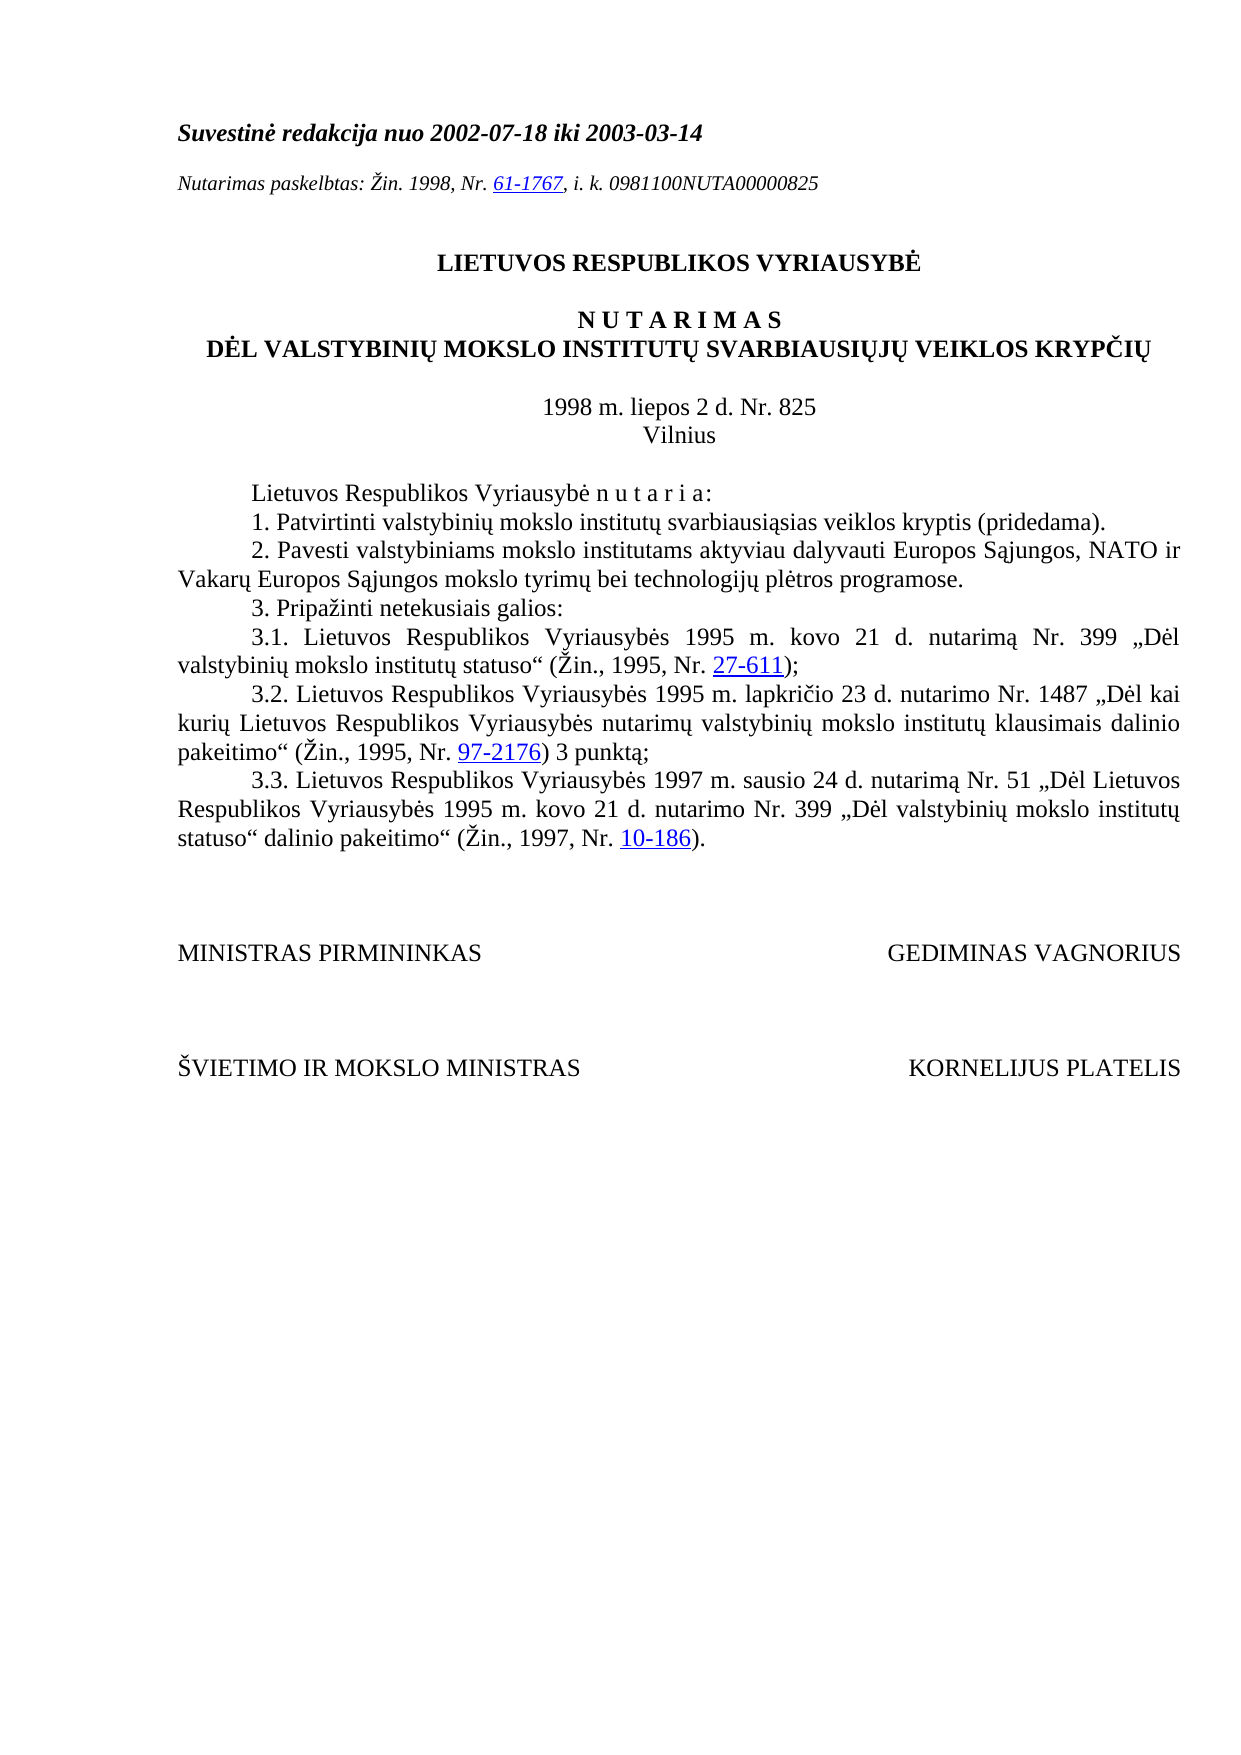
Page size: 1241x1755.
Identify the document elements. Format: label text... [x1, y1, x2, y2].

text MINISTRAS PIRMININKAS GEDIMINAS VAGNORIUS [177, 938, 1181, 967]
text 1. Patvirtinti valstybinių mokslo institutų svarbiausiąsias veiklos kryptis (pridedama). [177, 507, 1181, 535]
text 3.2. Lietuvos Respublikos Vyriausybės 1995 m. lapkričio 23 d. nutarimo Nr. 1487 „Dėl kai kurių Lietuvos Respublikos Vyriausybės nutarimų valstybinių mokslo institutų klausimais dalinio pakeitimo“ (Žin., 1995, Nr. 97-2176) 3 punktą; [177, 679, 1181, 765]
text Lietuvos Respublikos Vyriausybė nutaria: [177, 478, 1181, 507]
text Nutarimas paskelbtas: Žin. 1998, Nr. 61-1767, i. k. 0981100NUTA00000825 [177, 171, 1181, 195]
text LIETUVOS RESPUBLIKOS VYRIAUSYBĖ [177, 248, 1181, 277]
text Suvestinė redakcija nuo 2002-07-18 iki 2003-03-14 [177, 118, 1181, 147]
text 3.3. Lietuvos Respublikos Vyriausybės 1997 m. sausio 24 d. nutarimą Nr. 51 „Dėl Lietuvos Respublikos Vyriausybės 1995 m. kovo 21 d. nutarimo Nr. 399 „Dėl valstybinių mokslo institutų statuso“ dalinio pakeitimo“ (Žin., 1997, Nr. 10-186). [177, 765, 1181, 852]
text DĖL VALSTYBINIŲ MOKSLO INSTITUTŲ SVARBIAUSIŲJŲ VEIKLOS KRYPČIŲ [177, 334, 1181, 363]
text 2. Pavesti valstybiniams mokslo institutams aktyviau dalyvauti Europos Sąjungos, NATO ir Vakarų Europos Sąjungos mokslo tyrimų bei technologijų plėtros programose. [177, 535, 1181, 593]
text 1998 m. liepos 2 d. Nr. 825 [177, 392, 1181, 420]
text 3. Pripažinti netekusiais galios: [177, 593, 1181, 622]
text ŠVIETIMO IR MOKSLO MINISTRAS KORNELIJUS PLATELIS [177, 1053, 1181, 1082]
text 3.1. Lietuvos Respublikos Vyriausybės 1995 m. kovo 21 d. nutarimą Nr. 399 „Dėl valstybinių mokslo institutų statuso“ (Žin., 1995, Nr. 27-611); [177, 622, 1181, 679]
text Vilnius [177, 420, 1181, 449]
text N U T A R I M A S [177, 305, 1181, 334]
